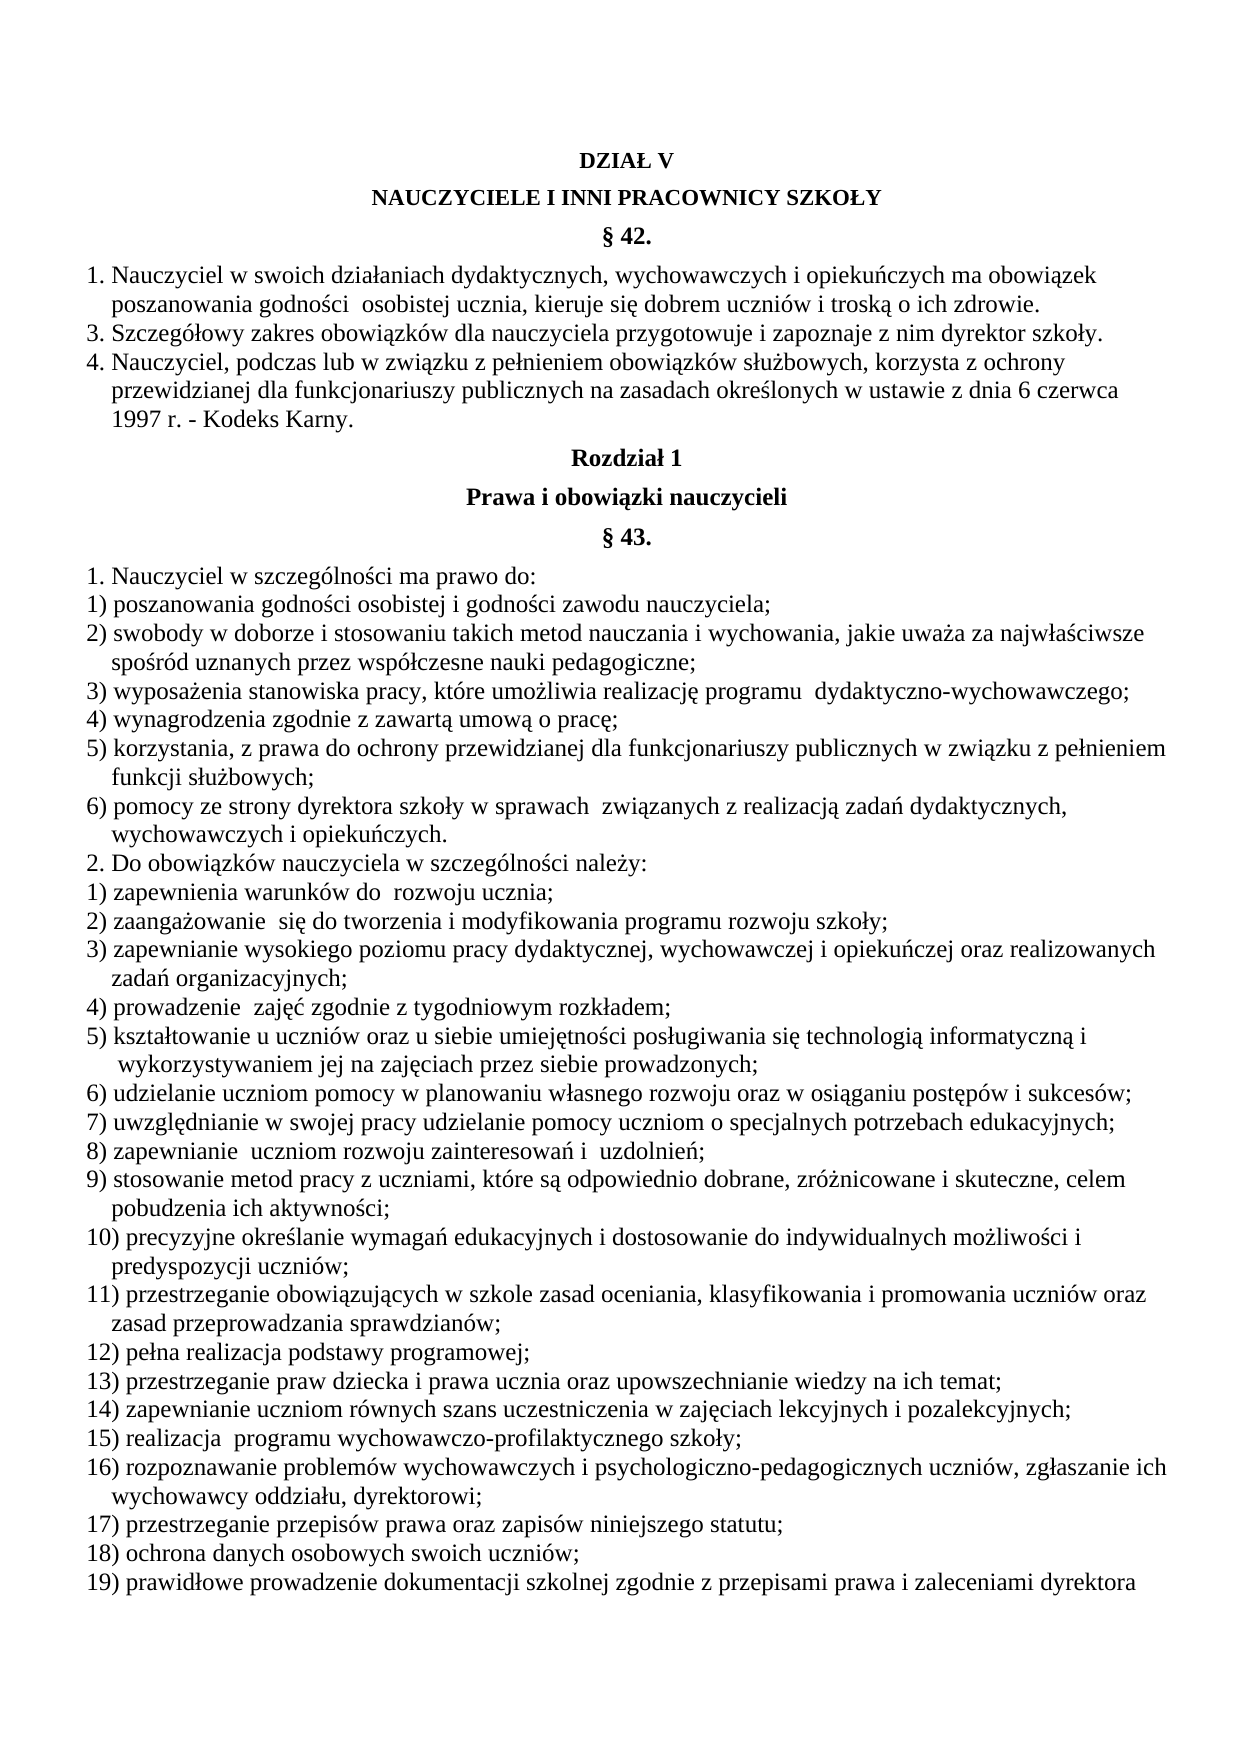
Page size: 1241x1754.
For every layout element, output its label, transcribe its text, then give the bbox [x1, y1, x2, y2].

text 8) zapewnianie uczniom rozwoju zainteresowań i uzdolnień; [86, 1136, 1167, 1164]
list Prawa i obowiązki nauczycieli [86, 482, 1167, 511]
text wykorzystywaniem jej na zajęciach przez siebie prowadzonych; [86, 1049, 1167, 1078]
text wychowawczych i opiekuńczych. [86, 819, 1167, 848]
text 1) zapewnienia warunków do rozwoju ucznia; [86, 877, 1167, 906]
list NAUCZYCIELE I INNI PRACOWNICY SZKOŁY [86, 184, 1167, 211]
text 10) precyzyjne określanie wymagań edukacyjnych i dostosowanie do indywidualnych możliwości i [86, 1222, 1167, 1251]
text 3) zapewnianie wysokiego poziomu pracy dydaktycznej, wychowawczej i opiekuńczej oraz realizowanych [86, 934, 1167, 963]
text 2. Do obowiązków nauczyciela w szczególności należy: [86, 848, 1167, 877]
list Rozdział 1 [86, 443, 1167, 472]
text 9) stosowanie metod pracy z uczniami, które są odpowiednio dobrane, zróżnicowane i skuteczne, celem [86, 1164, 1167, 1193]
text 1. Nauczyciel w swoich działaniach dydaktycznych, wychowawczych i opiekuńczych ma obowiązek [86, 260, 1167, 289]
text poszanowania godności osobistej ucznia, kieruje się dobrem uczniów i troską o ich zdrowie. [86, 289, 1167, 318]
text 16) rozpoznawanie problemów wychowawczych i psychologiczno-pedagogicznych uczniów, zgłaszanie ich [86, 1452, 1167, 1481]
text 12) pełna realizacja podstawy programowej; [86, 1337, 1167, 1366]
text 3) wyposażenia stanowiska pracy, które umożliwia realizację programu dydaktyczno-wychowawczego; [86, 676, 1167, 704]
text 4) wynagrodzenia zgodnie z zawartą umową o pracę; [86, 704, 1167, 733]
list § 42. [86, 221, 1167, 250]
list DZIAŁ V [86, 148, 1167, 174]
text 11) przestrzeganie obowiązujących w szkole zasad oceniania, klasyfikowania i promowania uczniów oraz [86, 1279, 1167, 1308]
text 2) swobody w doborze i stosowaniu takich metod nauczania i wychowania, jakie uważa za najwłaściwsze [86, 618, 1167, 647]
text zasad przeprowadzania sprawdzianów; [86, 1308, 1167, 1337]
text funkcji służbowych; [86, 762, 1167, 791]
list § 43. [86, 522, 1167, 550]
text predyspozycji uczniów; [86, 1251, 1167, 1279]
text 4) prowadzenie zajęć zgodnie z tygodniowym rozkładem; [86, 992, 1167, 1021]
text pobudzenia ich aktywności; [86, 1193, 1167, 1222]
text 1) poszanowania godności osobistej i godności zawodu nauczyciela; [86, 589, 1167, 618]
text 19) prawidłowe prowadzenie dokumentacji szkolnej zgodnie z przepisami prawa i zaleceniami dyrektora [86, 1567, 1167, 1596]
text 13) przestrzeganie praw dziecka i prawa ucznia oraz upowszechnianie wiedzy na ich temat; [86, 1366, 1167, 1394]
text 6) pomocy ze strony dyrektora szkoły w sprawach związanych z realizacją zadań dydaktycznych, [86, 791, 1167, 819]
text 3. Szczegółowy zakres obowiązków dla nauczyciela przygotowuje i zapoznaje z nim dyrektor szkoły. [86, 318, 1167, 347]
text 1. Nauczyciel w szczególności ma prawo do: [86, 561, 1167, 589]
text przewidzianej dla funkcjonariuszy publicznych na zasadach określonych w ustawie z dnia 6 czerwca [86, 375, 1167, 404]
text zadań organizacyjnych; [86, 963, 1167, 992]
text 14) zapewnianie uczniom równych szans uczestniczenia w zajęciach lekcyjnych i pozalekcyjnych; [86, 1394, 1167, 1423]
text 5) kształtowanie u uczniów oraz u siebie umiejętności posługiwania się technologią informatyczną i [86, 1021, 1167, 1049]
text spośród uznanych przez współczesne nauki pedagogiczne; [86, 647, 1167, 676]
text 18) ochrona danych osobowych swoich uczniów; [86, 1538, 1167, 1567]
text 6) udzielanie uczniom pomocy w planowaniu własnego rozwoju oraz w osiąganiu postępów i sukcesów; [86, 1078, 1167, 1107]
text 4. Nauczyciel, podczas lub w związku z pełnieniem obowiązków służbowych, korzysta z ochrony [86, 347, 1167, 375]
text 15) realizacja programu wychowawczo-profilaktycznego szkoły; [86, 1423, 1167, 1452]
text 2) zaangażowanie się do tworzenia i modyfikowania programu rozwoju szkoły; [86, 906, 1167, 934]
text wychowawcy oddziału, dyrektorowi; [86, 1481, 1167, 1509]
text 7) uwzględnianie w swojej pracy udzielanie pomocy uczniom o specjalnych potrzebach edukacyjnych; [86, 1107, 1167, 1136]
text 1997 r. - Kodeks Karny. [86, 404, 1167, 433]
text 5) korzystania, z prawa do ochrony przewidzianej dla funkcjonariuszy publicznych w związku z pełnieniem [86, 733, 1167, 762]
text 17) przestrzeganie przepisów prawa oraz zapisów niniejszego statutu; [86, 1509, 1167, 1538]
